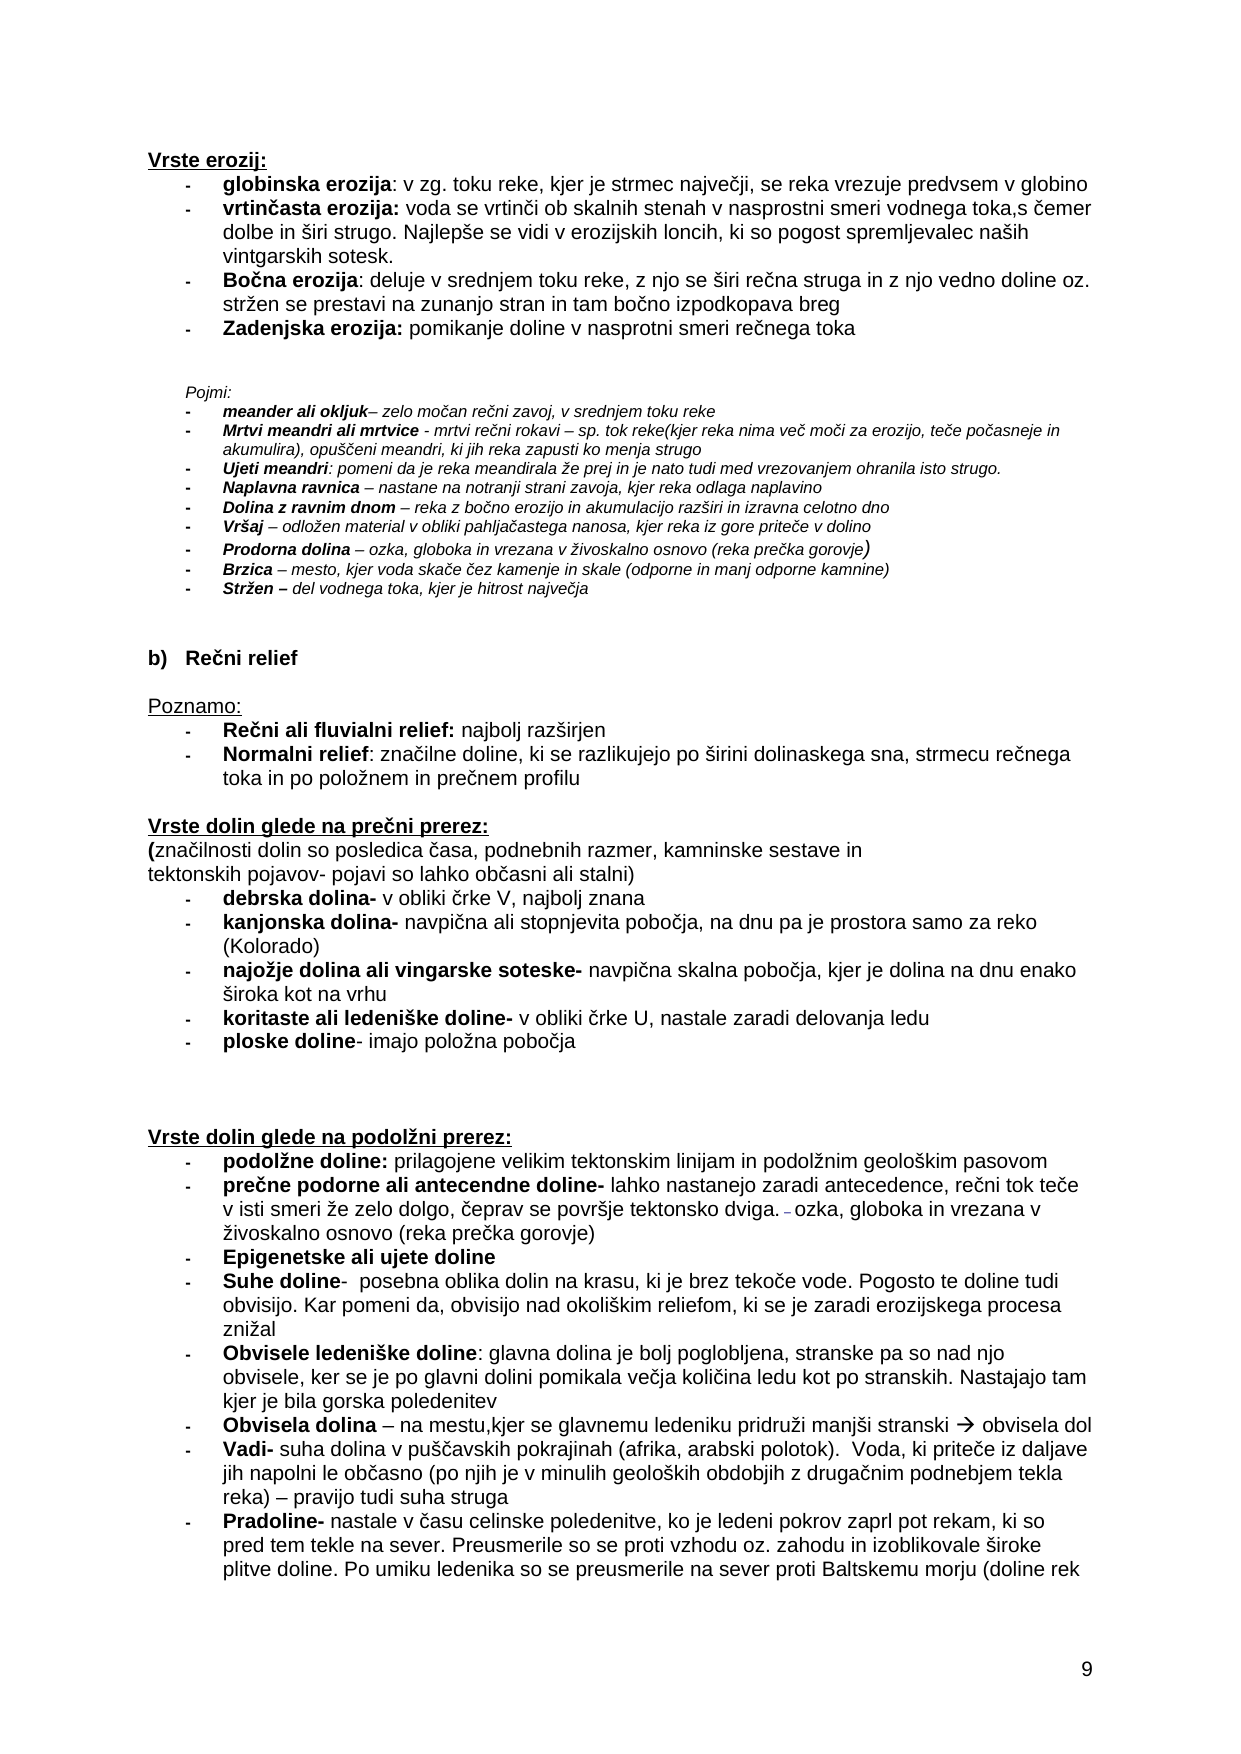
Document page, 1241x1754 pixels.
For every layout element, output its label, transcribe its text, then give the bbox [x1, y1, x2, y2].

subtitle debrska dolina- v obliki črke V, najbolj znana [185, 886, 1093, 909]
subtitle Zadenjska erozija: pomikanje doline v nasprotni smeri rečnega toka [185, 315, 1093, 339]
list vrtinčasta erozija: voda se vrtinči ob skalnih stenah v nasprostni smeri vodnega toka,s čemer dolbe in širi strugo. Najlepše se vidi v erozijskih loncih, ki so pogost spremljevalec naših vintgarskih sotesk. [185, 196, 1093, 267]
text Pojmi: [185, 382, 1093, 402]
list Vršaj – odložen material v obliki pahljačastega nanosa, kjer reka iz gore priteče v dolino [185, 517, 1093, 536]
subtitle tektonskih pojavov- pojavi so lahko občasni ali stalni) [148, 862, 1093, 886]
list Obvisela dolina – na mestu,kjer se glavnemu ledeniku pridruži manjši stranski  obvisela dol [185, 1413, 1093, 1437]
subtitle Bočna erozija: deluje v srednjem toku reke, z njo se širi rečna struga in z njo vedno doline oz. stržen se prestavi na zunanjo stran in tam bočno izpodkopava breg [185, 267, 1093, 315]
list Naplavna ravnica – nastane na notranji strani zavoja, kjer reka odlaga naplavino [185, 478, 1093, 497]
list globinska erozija: v zg. toku reke, kjer je strmec največji, se reka vrezuje predvsem v globino [185, 172, 1093, 196]
list Prodorna dolina – ozka, globoka in vrezana v živoskalno osnovo (reka prečka gorovje) [185, 536, 1093, 560]
subtitle podolžne doline: prilagojene velikim tektonskim linijam in podolžnim geološkim pasovom [185, 1149, 1093, 1173]
list Pradoline- nastale v času celinske poledenitve, ko je ledeni pokrov zaprl pot rekam, ki so pred tem tekle na sever. Preusmerile so se proti vzhodu oz. zahodu in izoblikovale široke plitve doline. Po umiku ledenika so se preusmerile na sever proti Baltskemu morju (doline rek [185, 1508, 1093, 1580]
subtitle Rečni ali fluvialni relief: najbolj razširjen [185, 718, 1093, 742]
subtitle Normalni relief: značilne doline, ki se razlikujejo po širini dolinaskega sna, strmecu rečnega toka in po položnem in prečnem profilu [185, 742, 1093, 790]
subtitle Vrste dolin glede na podolžni prerez: [148, 1125, 1093, 1149]
list Mrtvi meandri ali mrtvice - mrtvi rečni rokavi – sp. tok reke(kjer reka nima več moči za erozijo, teče počasneje in akumulira), opuščeni meandri, ki jih reka zapusti ko menja strugo [185, 421, 1093, 459]
subtitle ploske doline- imajo položna pobočja [185, 1029, 1093, 1053]
subtitle Epigenetske ali ujete doline [185, 1245, 1093, 1269]
list Suhe doline- posebna oblika dolin na krasu, ki je brez tekoče vode. Pogosto te doline tudi obvisijo. Kar pomeni da, obvisijo nad okoliškim reliefom, ki se je zaradi erozijskega procesa znižal [185, 1269, 1093, 1341]
subtitle Poznamo: [148, 694, 1093, 718]
subtitle koritaste ali ledeniške doline- v obliki črke U, nastale zaradi delovanja ledu [185, 1005, 1093, 1029]
list Brzica – mesto, kjer voda skače čez kamenje in skale (odporne in manj odporne kamnine) [185, 560, 1093, 579]
subtitle kanjonska dolina- navpična ali stopnjevita pobočja, na dnu pa je prostora samo za reko (Kolorado) [185, 909, 1093, 957]
subtitle prečne podorne ali antecendne doline- lahko nastanejo zaradi antecedence, rečni tok teče v isti smeri že zelo dolgo, čeprav se površje tektonsko dviga. – ozka, globoka in vrezana v živoskalno osnovo (reka prečka gorovje) [185, 1173, 1093, 1245]
subtitle Vrste dolin glede na prečni prerez: [148, 814, 1093, 838]
list Dolina z ravnim dnom – reka z bočno erozijo in akumulacijo razširi in izravna celotno dno [185, 497, 1093, 517]
subtitle Rečni relief [148, 646, 1093, 670]
text Vrste erozij: [148, 148, 1093, 172]
list Stržen – del vodnega toka, kjer je hitrost največja [185, 579, 1093, 598]
list meander ali okljuk– zelo močan rečni zavoj, v srednjem toku reke [185, 402, 1093, 421]
subtitle (značilnosti dolin so posledica časa, podnebnih razmer, kamninske sestave in [148, 838, 1093, 862]
list Ujeti meandri: pomeni da je reka meandirala že prej in je nato tudi med vrezovanjem ohranila isto strugo. [185, 459, 1093, 478]
subtitle najožje dolina ali vingarske soteske- navpična skalna pobočja, kjer je dolina na dnu enako široka kot na vrhu [185, 957, 1093, 1005]
list Vadi- suha dolina v puščavskih pokrajinah (afrika, arabski polotok). Voda, ki priteče iz daljave jih napolni le občasno (po njih je v minulih geoloških obdobjih z drugačnim podnebjem tekla reka) – pravijo tudi suha struga [185, 1437, 1093, 1508]
list Obvisele ledeniške doline: glavna dolina je bolj poglobljena, stranske pa so nad njo obvisele, ker se je po glavni dolini pomikala večja količina ledu kot po stranskih. Nastajajo tam kjer je bila gorska poledenitev [185, 1341, 1093, 1413]
